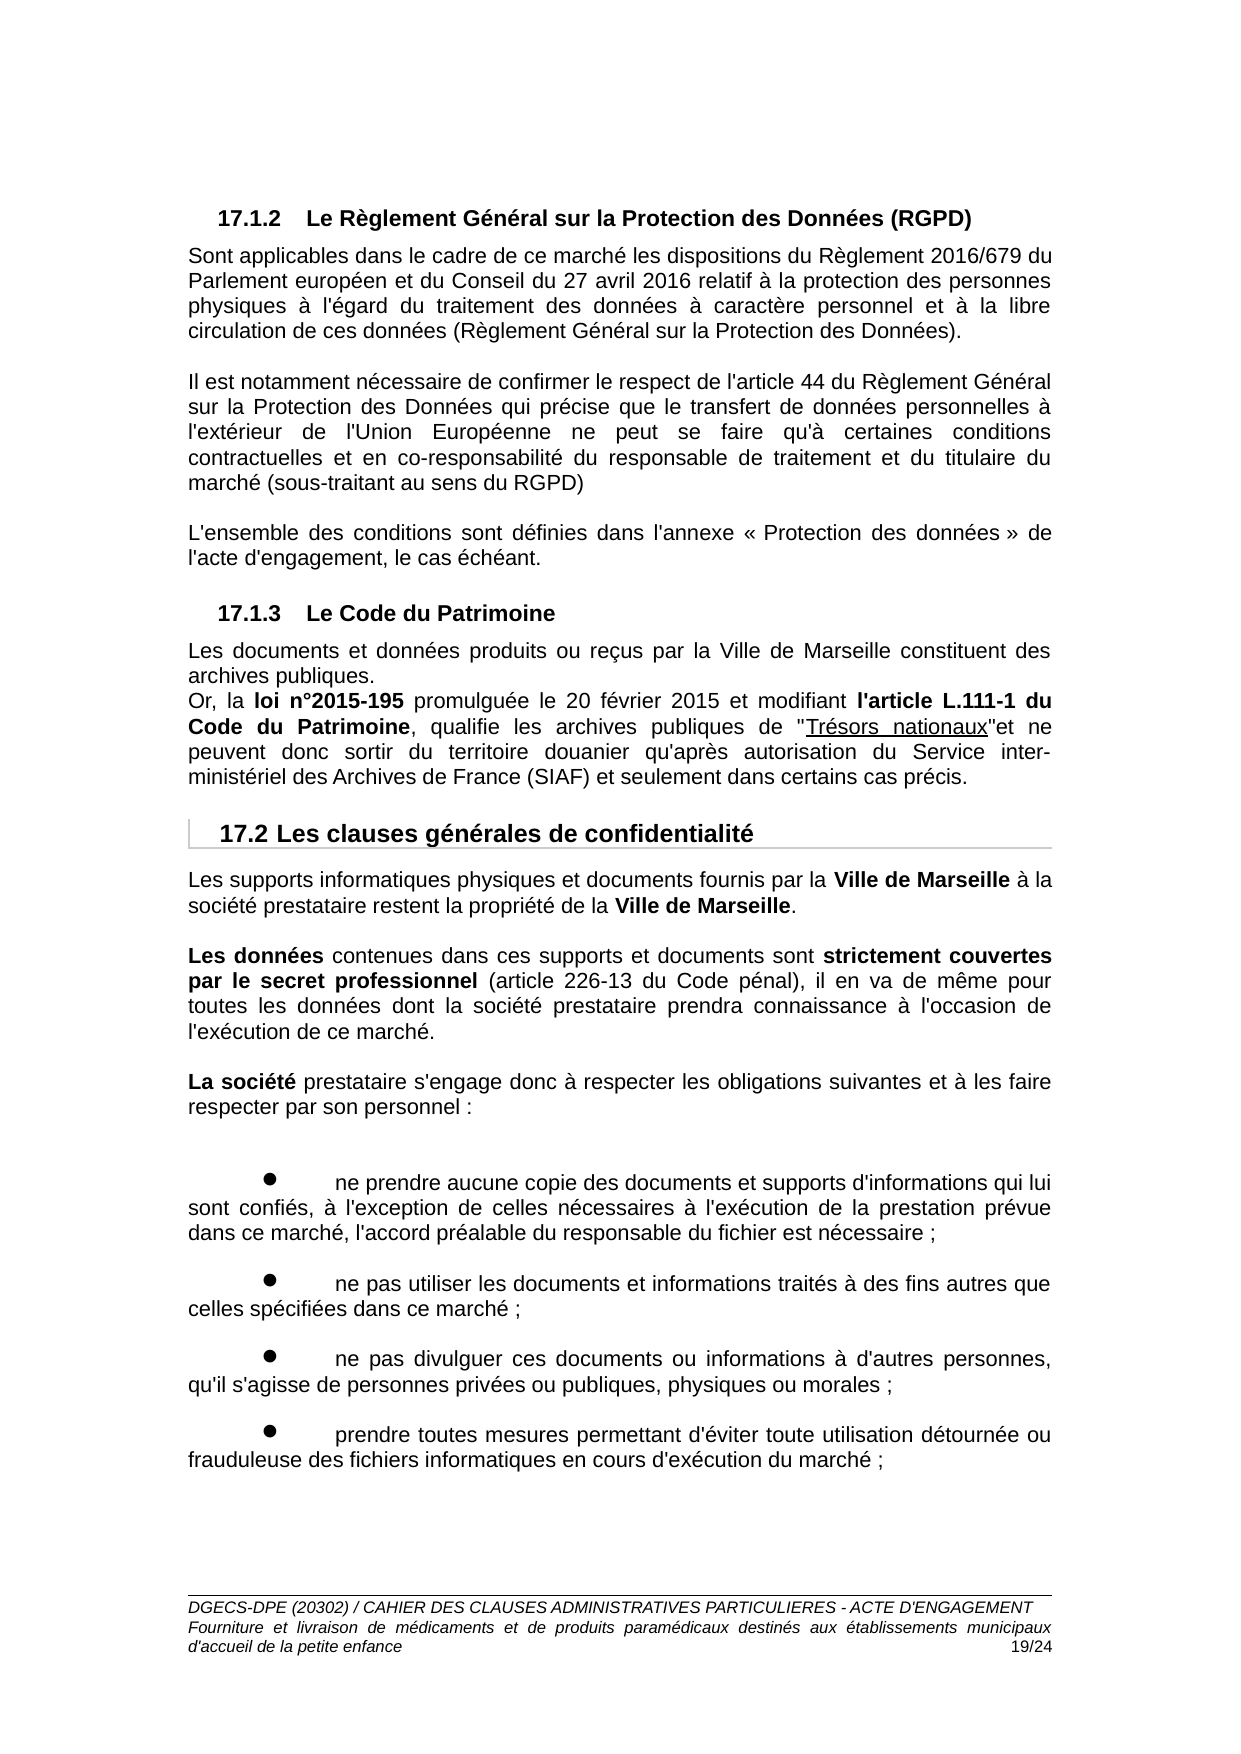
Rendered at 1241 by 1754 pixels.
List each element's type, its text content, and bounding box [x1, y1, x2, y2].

text Sont applicables dans le cadre de ce marché les dispositions du Règlement 2016/679 du Parlement européen et du Conseil du 27 avril 2016 relatif à la protection des personnes physiques à l'égard du traitement des données à caractère personnel et à la libre circulation de ces données (Règlement Général sur la Protection des Données). [188, 243, 1052, 343]
list ne pas divulguer ces documents ou informations à d'autres personnes, qu'il s'agisse de personnes privées ou publiques, physiques ou morales ; [188, 1346, 1052, 1397]
subtitle Le Règlement Général sur la Protection des Données (RGPD) [188, 204, 1052, 231]
text Il est notamment nécessaire de confirmer le respect de l'article 44 du Règlement Général sur la Protection des Données qui précise que le transfert de données personnelles à l'extérieur de l'Union Européenne ne peut se faire qu'à certaines conditions contractuelles et en co-responsabilité du responsable de traitement et du titulaire du marché (sous-traitant au sens du RGPD) [188, 369, 1052, 495]
subtitle Le Code du Patrimoine [188, 600, 1052, 626]
subtitle Les clauses générales de confidentialité [190, 819, 1052, 847]
list ne prendre aucune copie des documents et supports d'informations qui lui sont confiés, à l'exception de celles nécessaires à l'exécution de la prestation prévue dans ce marché, l'accord préalable du responsable du fichier est nécessaire ; [188, 1170, 1052, 1245]
text La société prestataire s'engage donc à respecter les obligations suivantes et à les faire respecter par son personnel : [188, 1069, 1052, 1119]
text L'ensemble des conditions sont définies dans l'annexe « Protection des données » de l'acte d'engagement, le cas échéant. [188, 520, 1052, 570]
text Or, la loi n°2015-195 promulguée le 20 février 2015 et modifiant l'article L.111-1 du Code du Patrimoine, qualifie les archives publiques de "Trésors nationaux"et ne peuvent donc sortir du territoire douanier qu'après autorisation du Service inter-ministériel des Archives de France (SIAF) et seulement dans certains cas précis. [188, 688, 1052, 789]
text Les supports informatiques physiques et documents fournis par la Ville de Marseille à la société prestataire restent la propriété de la Ville de Marseille. [188, 867, 1052, 918]
list ne pas utiliser les documents et informations traités à des fins autres que celles spécifiées dans ce marché ; [188, 1271, 1052, 1321]
text Les documents et données produits ou reçus par la Ville de Marseille constituent des archives publiques. [188, 638, 1052, 688]
list prendre toutes mesures permettant d'éviter toute utilisation détournée ou frauduleuse des fichiers informatiques en cours d'exécution du marché ; [188, 1422, 1052, 1472]
text Les données contenues dans ces supports et documents sont strictement couvertes par le secret professionnel (article 226-13 du Code pénal), il en va de même pour toutes les données dont la société prestataire prendra connaissance à l'occasion de l'exécution de ce marché. [188, 943, 1052, 1044]
